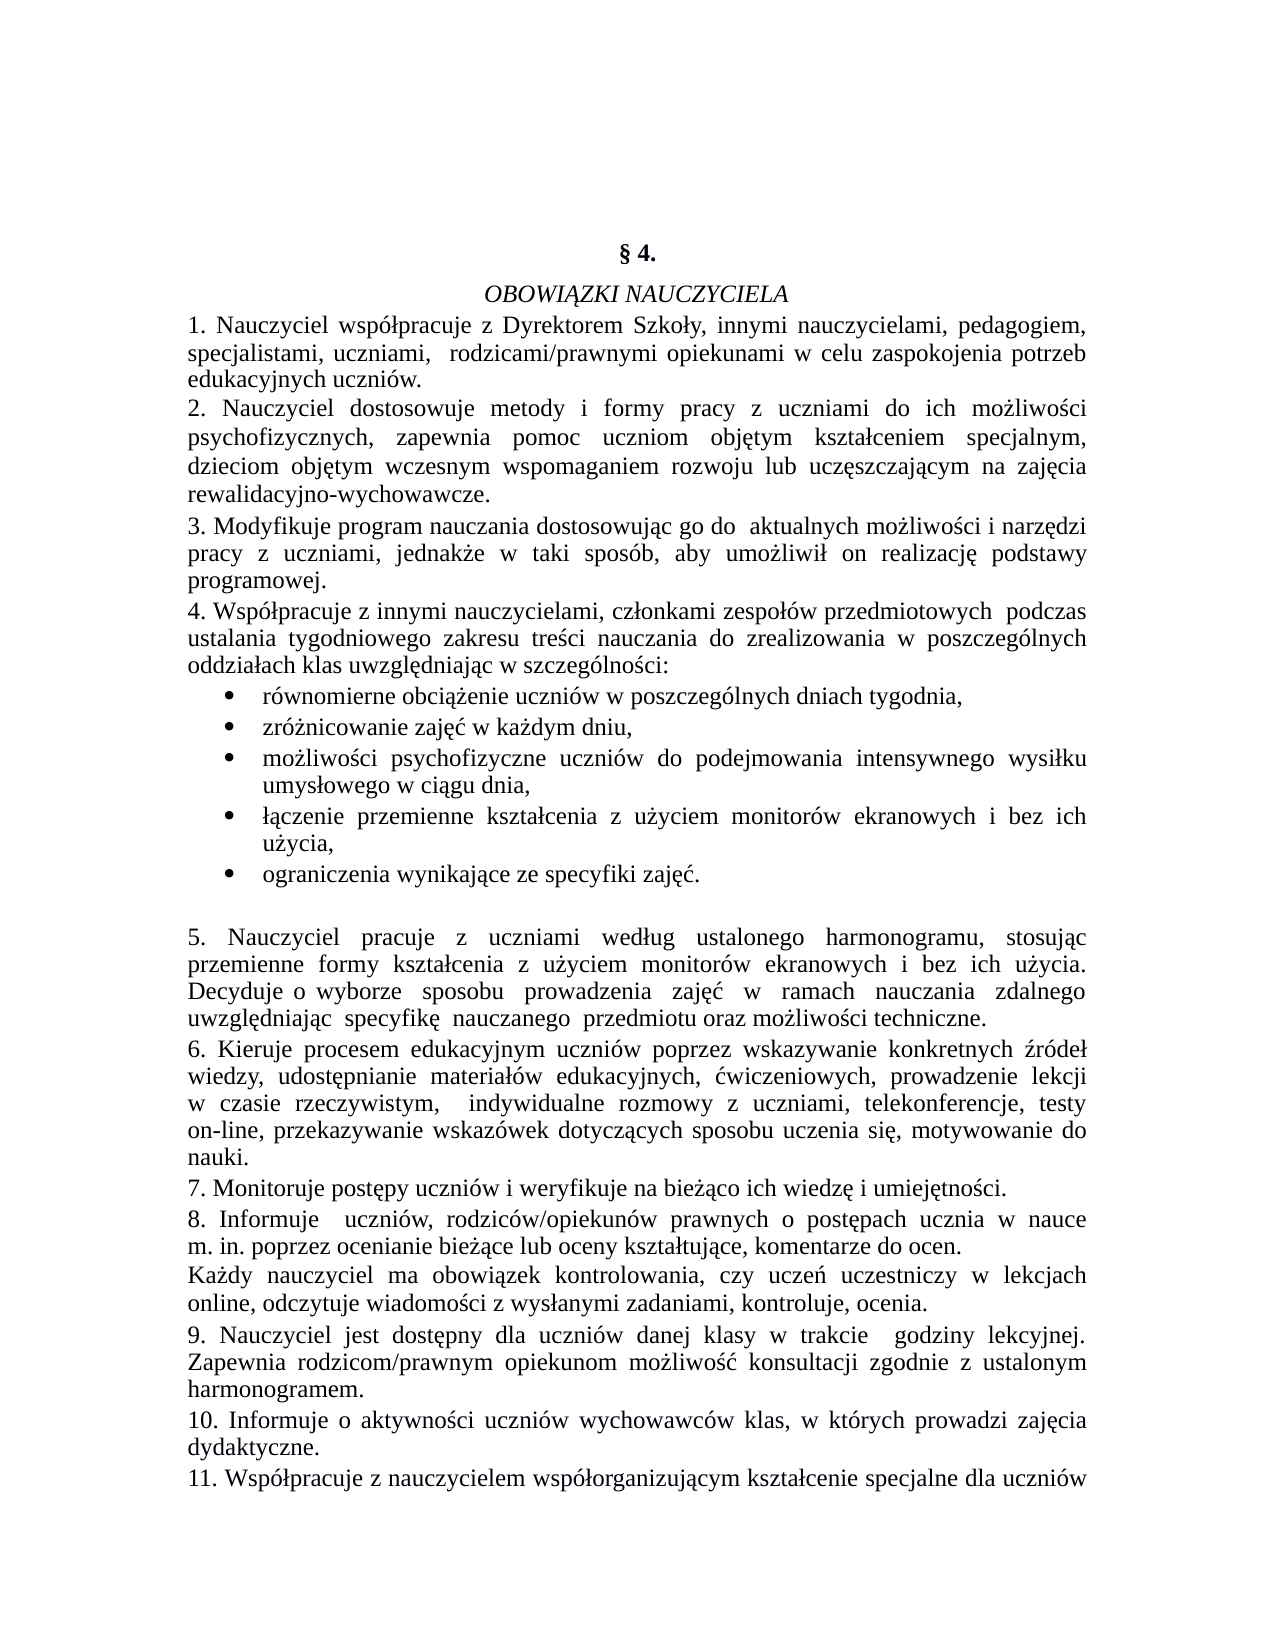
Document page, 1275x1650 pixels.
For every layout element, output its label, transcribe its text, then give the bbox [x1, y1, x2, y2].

list łączenie przemienne kształcenia z użyciem monitorów ekranowych i bez ich użycia, [225, 803, 1087, 857]
text 1. Nauczyciel współpracuje z Dyrektorem Szkoły, innymi nauczycielami, pedagogiem, specjalistami, uczniami, rodzicami/prawnymi opiekunami w celu zaspokojenia potrzeb edukacyjnych uczniów. [187, 312, 1087, 393]
list zróżnicowanie zajęć w każdym dniu, [225, 714, 1087, 741]
text 3. Modyfikuje program nauczania dostosowując go do aktualnych możliwości i narzędzi pracy z uczniami, jednakże w taki sposób, aby umożliwił on realizację podstawy programowej. [187, 512, 1087, 593]
text 2. Nauczyciel dostosowuje metody i formy pracy z uczniami do ich możliwości psychofizycznych, zapewnia pomoc uczniom objętym kształceniem specjalnym, dzieciom objętym wczesnym wspomaganiem rozwoju lub uczęszczającym na zajęcia rewalidacyjno-wychowawcze. [187, 393, 1087, 508]
text 8. Informuje uczniów, rodziców/opiekunów prawnych o postępach ucznia w nauce m. in. poprzez ocenianie bieżące lub oceny kształtujące, komentarze do ocen. [187, 1206, 1087, 1260]
text 9. Nauczyciel jest dostępny dla uczniów danej klasy w trakcie godziny lekcyjnej. Zapewnia rodzicom/prawnym opiekunom możliwość konsultacji zgodnie z ustalonym harmonogramem. [187, 1321, 1087, 1402]
text 11. Współpracuje z nauczycielem współorganizującym kształcenie specjalne dla uczniów [187, 1465, 1087, 1492]
text § 4. [187, 242, 1087, 267]
text OBOWIĄZKI NAUCZYCIELA [187, 281, 1087, 308]
text 10. Informuje o aktywności uczniów wychowawców klas, w których prowadzi zajęcia dydaktyczne. [187, 1407, 1087, 1461]
text Każdy nauczyciel ma obowiązek kontrolowania, czy uczeń uczestniczy w lekcjach online, odczytuje wiadomości z wysłanymi zadaniami, kontroluje, ocenia. [187, 1260, 1087, 1317]
text 4. Współpracuje z innymi nauczycielami, członkami zespołów przedmiotowych podczas ustalania tygodniowego zakresu treści nauczania do zrealizowania w poszczególnych oddziałach klas uwzględniając w szczególności: [187, 598, 1087, 678]
text 6. Kieruje procesem edukacyjnym uczniów poprzez wskazywanie konkretnych źródeł wiedzy, udostępnianie materiałów edukacyjnych, ćwiczeniowych, prowadzenie lekcji w czasie rzeczywistym, indywidualne rozmowy z uczniami, telekonferencje, testy on-line, przekazywanie wskazówek dotyczących sposobu uczenia się, motywowanie do nauki. [187, 1036, 1087, 1171]
list ograniczenia wynikające ze specyfiki zajęć. [225, 861, 1087, 888]
list równomierne obciążenie uczniów w poszczególnych dniach tygodnia, [225, 683, 1087, 710]
list możliwości psychofizyczne uczniów do podejmowania intensywnego wysiłku umysłowego w ciągu dnia, [225, 745, 1087, 799]
text 5. Nauczyciel pracuje z uczniami według ustalonego harmonogramu, stosując przemienne formy kształcenia z użyciem monitorów ekranowych i bez ich użycia. Decyduje o wyborze sposobu prowadzenia zajęć w ramach nauczania zdalnego uwzględniając specyfikę nauczanego przedmiotu oraz możliwości techniczne. [187, 923, 1087, 1031]
text 7. Monitoruje postępy uczniów i weryfikuje na bieżąco ich wiedzę i umiejętności. [187, 1175, 1087, 1202]
